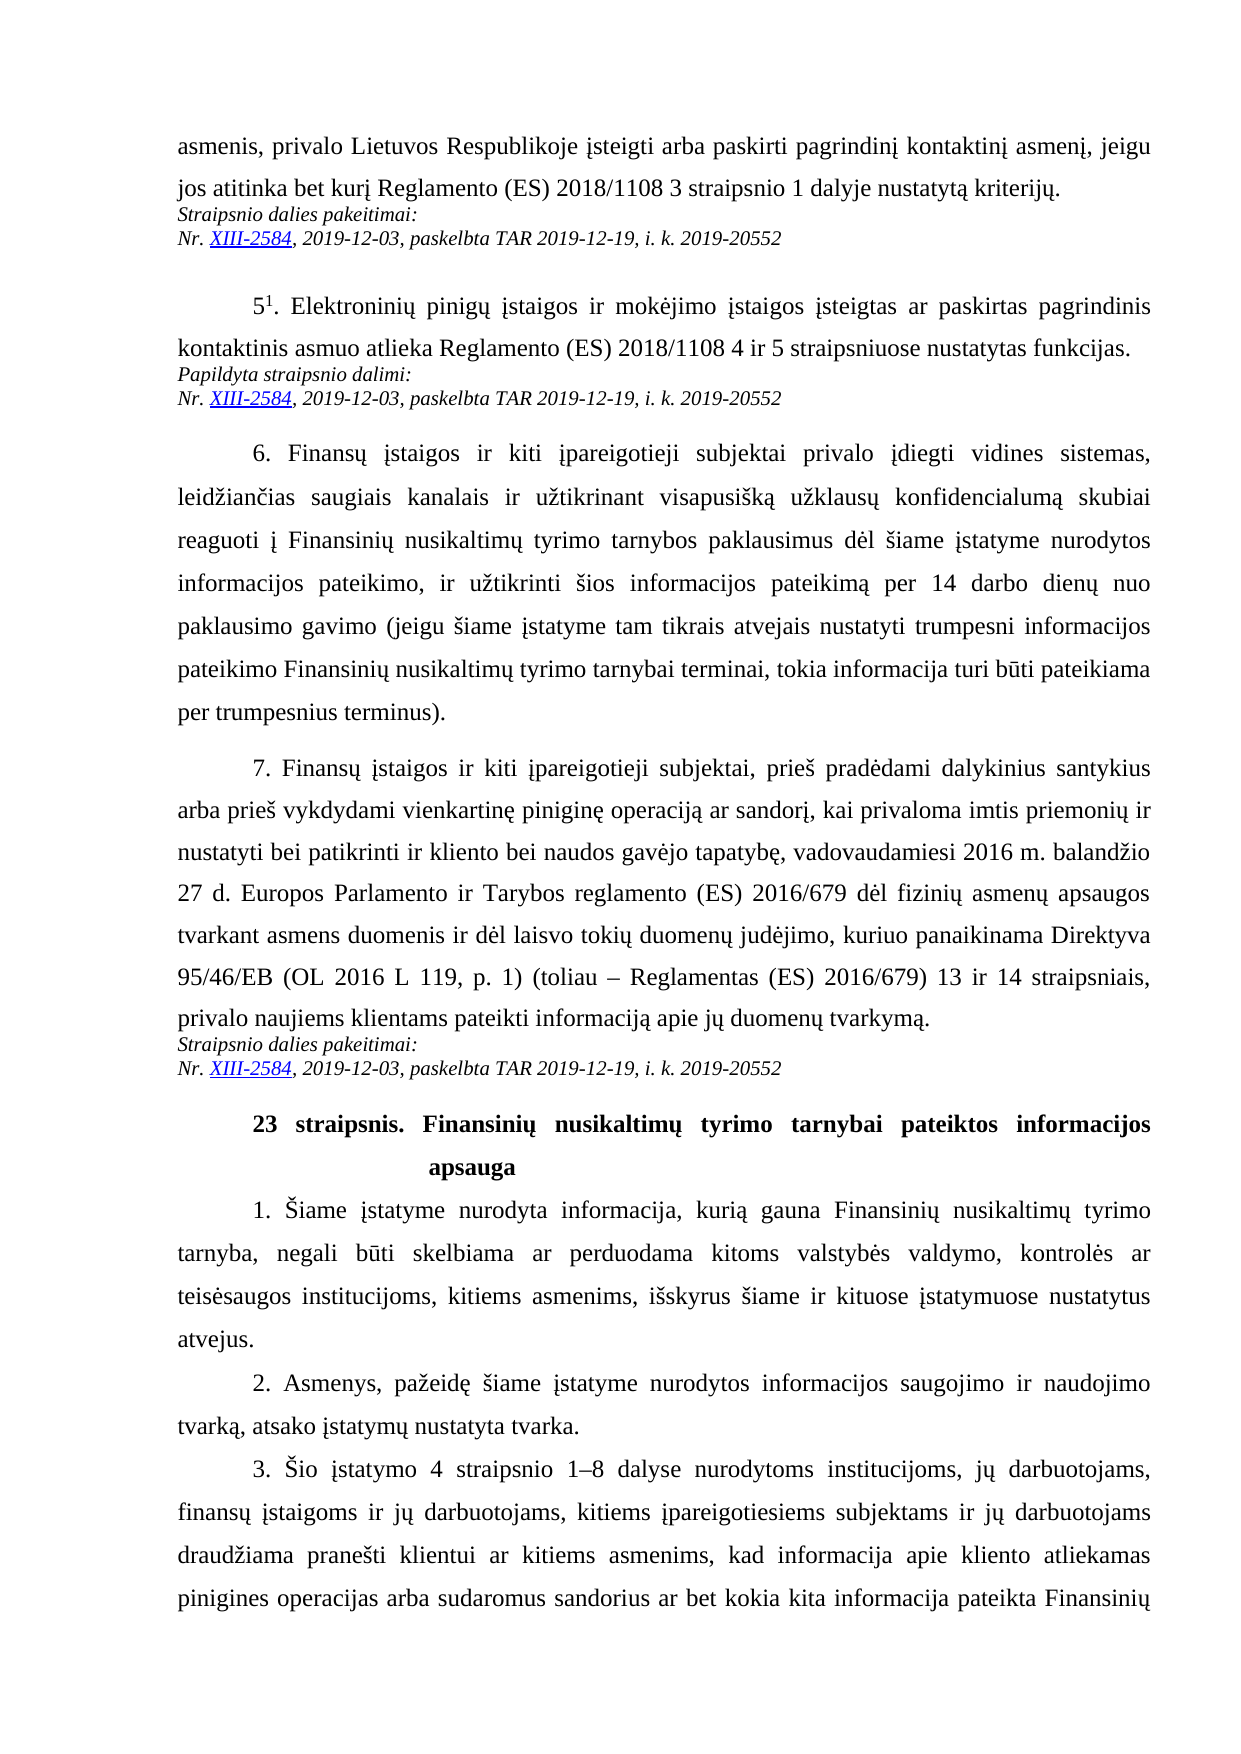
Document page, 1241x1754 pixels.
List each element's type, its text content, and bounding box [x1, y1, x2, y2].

text 6. Finansų įstaigos ir kiti įpareigotieji subjektai privalo įdiegti vidines sistemas, leidžiančias saugiais kanalais ir užtikrinant visapusišką užklausų konfidencialumą skubiai reaguoti į Finansinių nusikaltimų tyrimo tarnybos paklausimus dėl šiame įstatyme nurodytos informacijos pateikimo, ir užtikrinti šios informacijos pateikimą per 14 darbo dienų nuo paklausimo gavimo (jeigu šiame įstatyme tam tikrais atvejais nustatyti trumpesni informacijos pateikimo Finansinių nusikaltimų tyrimo tarnybai terminai, tokia informacija turi būti pateikiama per trumpesnius terminus). [177, 438, 1152, 726]
text Nr. XIII-2584, 2019-12-03, paskelbta TAR 2019-12-19, i. k. 2019-20552 [177, 386, 1152, 410]
text asmenis, privalo Lietuvos Respublikoje įsteigti arba paskirti pagrindinį kontaktinį asmenį, jeigu jos atitinka bet kurį Reglamento (ES) 2018/1108 3 straipsnio 1 dalyje nustatytą kriterijų. [177, 118, 1152, 201]
text 1. Šiame įstatyme nurodyta informacija, kurią gauna Finansinių nusikaltimų tyrimo tarnyba, negali būti skelbiama ar perduodama kitoms valstybės valdymo, kontrolės ar teisėsaugos institucijoms, kitiems asmenims, išskyrus šiame ir kituose įstatymuose nustatytus atvejus. [177, 1195, 1152, 1353]
text 51. Elektroninių pinigų įstaigos ir mokėjimo įstaigos įsteigtas ar paskirtas pagrindinis kontaktinis asmuo atlieka Reglamento (ES) 2018/1108 4 ir 5 straipsniuose nustatytas funkcijas. [177, 278, 1152, 362]
text Straipsnio dalies pakeitimai: [177, 1032, 1152, 1056]
text 7. Finansų įstaigos ir kiti įpareigotieji subjektai, prieš pradėdami dalykinius santykius arba prieš vykdydami vienkartinę piniginę operaciją ar sandorį, kai privaloma imtis priemonių ir nustatyti bei patikrinti ir kliento bei naudos gavėjo tapatybę, vadovaudamiesi 2016 m. balandžio 27 d. Europos Parlamento ir Tarybos reglamento (ES) 2016/679 dėl fizinių asmenų apsaugos tvarkant asmens duomenis ir dėl laisvo tokių duomenų judėjimo, kuriuo panaikinama Direktyva 95/46/EB (OL 2016 L 119, p. 1) (toliau – Reglamentas (ES) 2016/679) 13 ir 14 straipsniais, privalo naujiems klientams pateikti informaciją apie jų duomenų tvarkymą. [177, 740, 1152, 1032]
text 3. Šio įstatymo 4 straipsnio 1–8 dalyse nurodytoms institucijoms, jų darbuotojams, finansų įstaigoms ir jų darbuotojams, kitiems įpareigotiesiems subjektams ir jų darbuotojams draudžiama pranešti klientui ar kitiems asmenims, kad informacija apie kliento atliekamas pinigines operacijas arba sudaromus sandorius ar bet kokia kita informacija pateikta Finansinių [177, 1454, 1152, 1612]
text 23 straipsnis. Finansinių nusikaltimų tyrimo tarnybai pateiktos informacijos apsauga [252, 1109, 1152, 1181]
text Nr. XIII-2584, 2019-12-03, paskelbta TAR 2019-12-19, i. k. 2019-20552 [177, 1056, 1152, 1080]
text Straipsnio dalies pakeitimai: [177, 201, 1152, 226]
text 2. Asmenys, pažeidę šiame įstatyme nurodytos informacijos saugojimo ir naudojimo tvarką, atsako įstatymų nustatyta tvarka. [177, 1368, 1152, 1439]
text Papildyta straipsnio dalimi: [177, 362, 1152, 386]
text Nr. XIII-2584, 2019-12-03, paskelbta TAR 2019-12-19, i. k. 2019-20552 [177, 226, 1152, 249]
